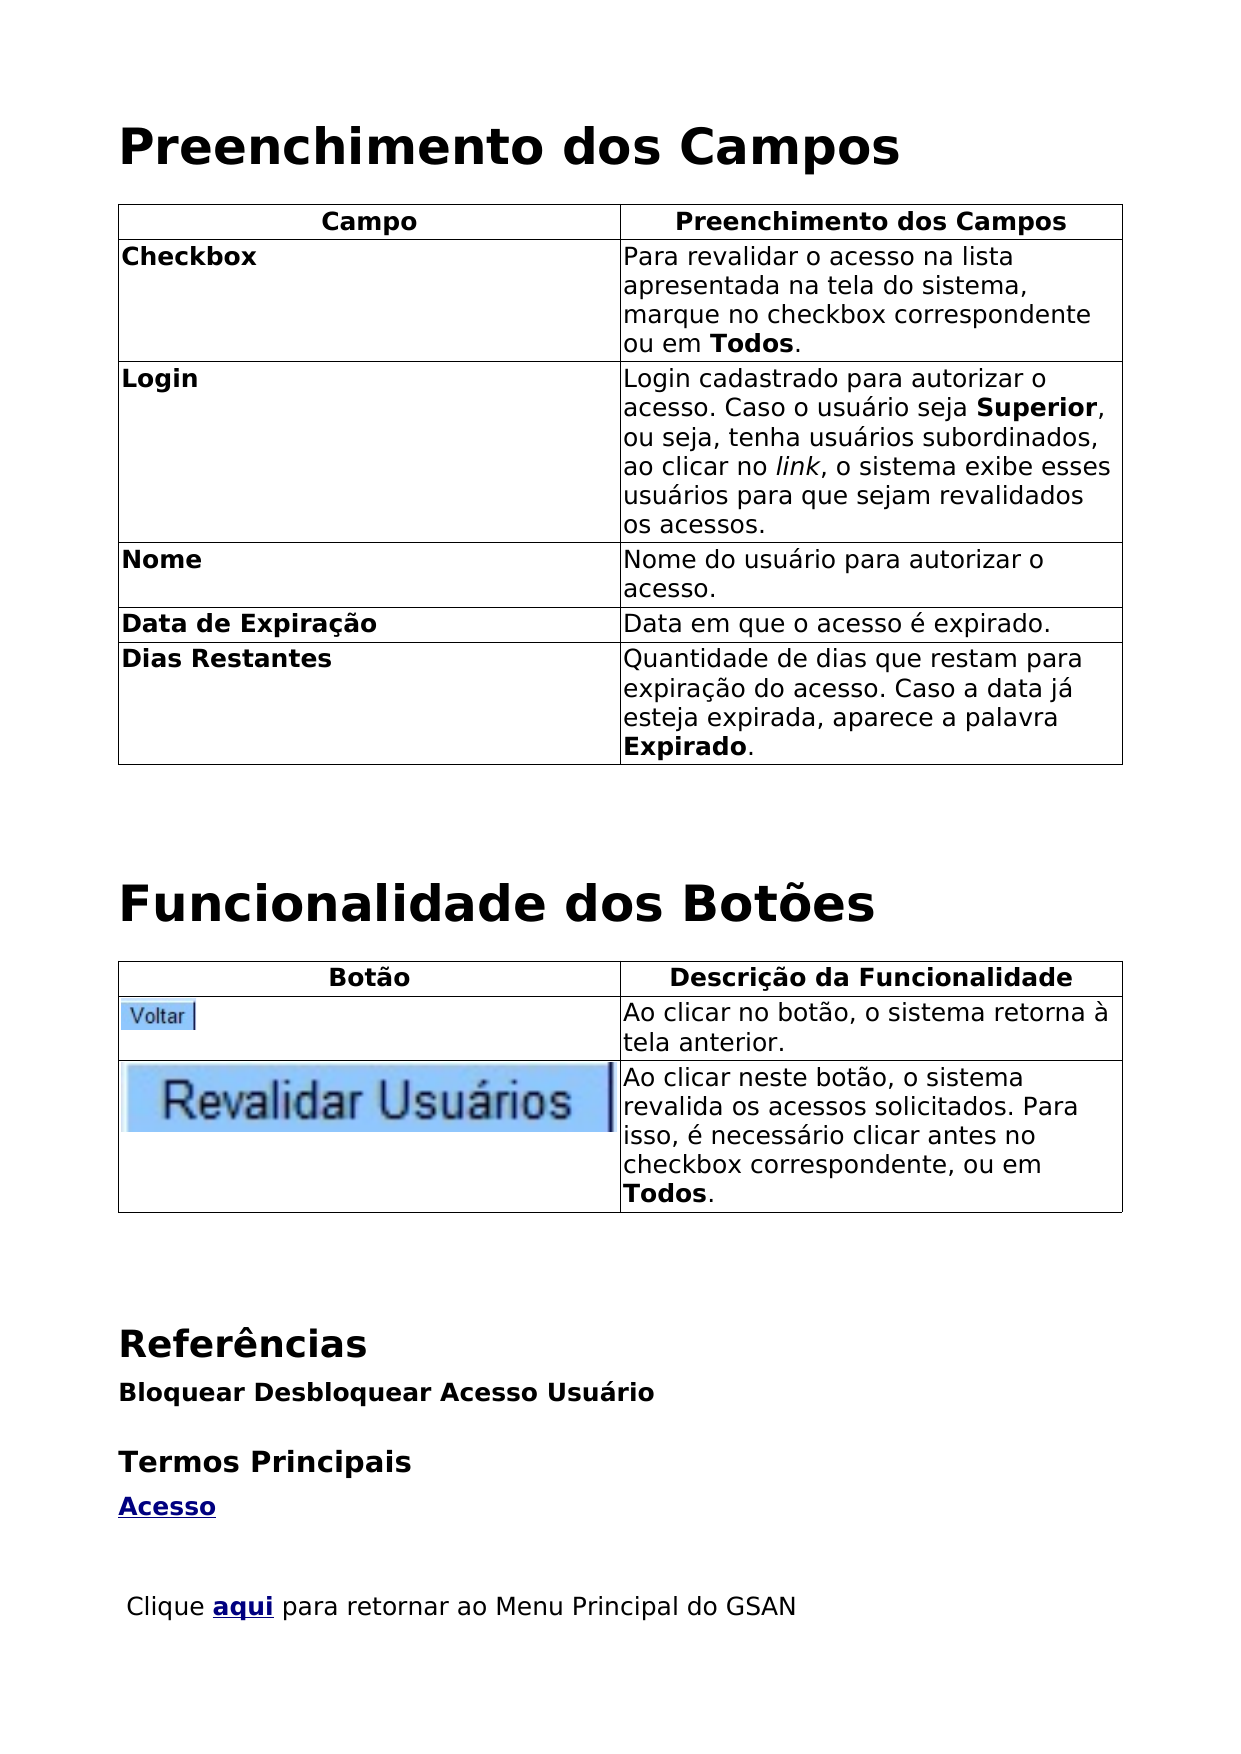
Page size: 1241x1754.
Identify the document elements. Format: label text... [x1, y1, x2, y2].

table_cell Data de Expiração [119, 608, 620, 642]
text Acesso [118, 1492, 1122, 1521]
table_cell Login cadastrado para autorizar o acesso. Caso o usuário seja Superior, ou seja, tenha usuários subordinados, ao clicar no link, o sistema exibe esses usuários para que sejam revalidados os acessos. [621, 362, 1122, 542]
table_cell [119, 997, 620, 1060]
table_cell Checkbox [119, 240, 620, 361]
subtitle Funcionalidade dos Botões [118, 875, 1122, 933]
table_cell [119, 1061, 620, 1212]
picture [121, 1062, 618, 1132]
table_cell Nome [119, 543, 620, 607]
picture [121, 998, 197, 1030]
table_cell Ao clicar no botão, o sistema retorna à tela anterior. [621, 997, 1122, 1060]
table_header Preenchimento dos Campos [621, 205, 1122, 239]
table_cell Data em que o acesso é expirado. [621, 608, 1122, 642]
table_cell Ao clicar neste botão, o sistema revalida os acessos solicitados. Para isso, é necessário clicar antes no checkbox correspondente, ou em Todos. [621, 1061, 1122, 1212]
text Clique aqui para retornar ao Menu Principal do GSAN [118, 1533, 1122, 1621]
table_cell Quantidade de dias que restam para expiração do acesso. Caso a data já esteja expirada, aparece a palavra Expirado. [621, 643, 1122, 764]
table_cell Nome do usuário para autorizar o acesso. [621, 543, 1122, 607]
text Bloquear Desbloquear Acesso Usuário [118, 1378, 1122, 1408]
subtitle Referências [118, 1322, 1122, 1366]
table_header Botão [119, 962, 620, 996]
subtitle Termos Principais [118, 1445, 1122, 1479]
table_cell Dias Restantes [119, 643, 620, 764]
table_header Descrição da Funcionalidade [621, 962, 1122, 996]
table_cell Para revalidar o acesso na lista apresentada na tela do sistema, marque no checkbox correspondente ou em Todos. [621, 240, 1122, 361]
subtitle Preenchimento dos Campos [118, 118, 1122, 176]
table_header Campo [119, 205, 620, 239]
table_cell Login [119, 362, 620, 542]
